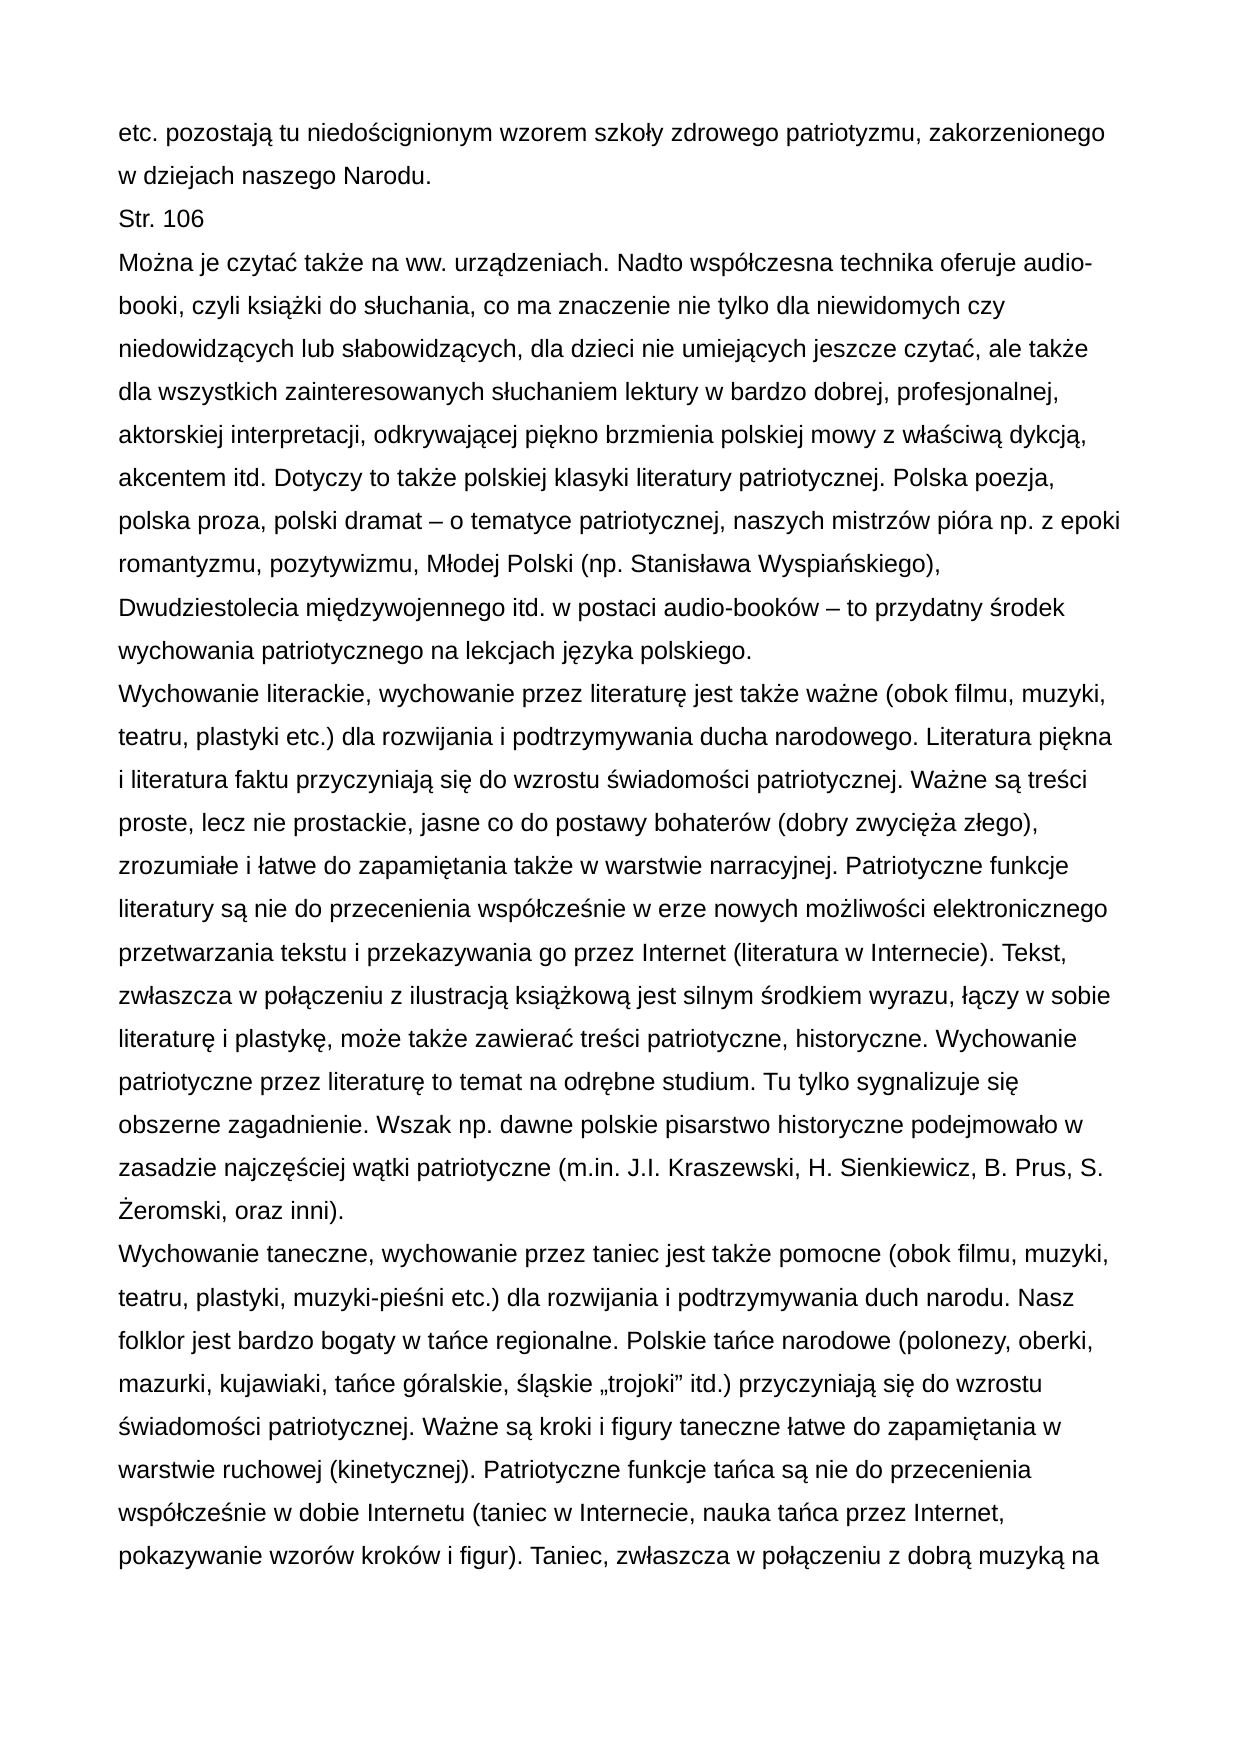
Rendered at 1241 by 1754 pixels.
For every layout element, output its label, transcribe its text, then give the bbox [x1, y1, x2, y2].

text Str. 106 [118, 204, 1122, 233]
text Można je czytać także na ww. urządzeniach. Nadto współczesna technika oferuje audio-booki, czyli książki do słuchania, co ma znaczenie nie tylko dla niewidomych czy niedowidzących lub słabowidzących, dla dzieci nie umiejących jeszcze czytać, ale także dla wszystkich zainteresowanych słuchaniem lektury w bardzo dobrej, profesjonalnej, aktorskiej interpretacji, odkrywającej piękno brzmienia polskiej mowy z właściwą dykcją, akcentem itd. Dotyczy to także polskiej klasyki literatury patriotycznej. Polska poezja, polska proza, polski dramat – o tematyce patriotycznej, naszych mistrzów pióra np. z epoki romantyzmu, pozytywizmu, Młodej Polski (np. Stanisława Wyspiańskiego), Dwudziestolecia międzywojennego itd. w postaci audio-booków – to przydatny środek wychowania patriotycznego na lekcjach języka polskiego. [118, 247, 1122, 664]
text etc. pozostają tu niedoścignionym wzorem szkoły zdrowego patriotyzmu, zakorzenionego w dziejach naszego Narodu. [118, 118, 1122, 190]
text Wychowanie taneczne, wychowanie przez taniec jest także pomocne (obok filmu, muzyki, teatru, plastyki, muzyki-pieśni etc.) dla rozwijania i podtrzymywania duch narodu. Nasz folklor jest bardzo bogaty w tańce regionalne. Polskie tańce narodowe (polonezy, oberki, mazurki, kujawiaki, tańce góralskie, śląskie „trojoki” itd.) przyczyniają się do wzrostu świadomości patriotycznej. Ważne są kroki i figury taneczne łatwe do zapamiętania w warstwie ruchowej (kinetycznej). Patriotyczne funkcje tańca są nie do przecenienia współcześnie w dobie Internetu (taniec w Internecie, nauka tańca przez Internet, pokazywanie wzorów kroków i figur). Taniec, zwłaszcza w połączeniu z dobrą muzyką na [118, 1239, 1122, 1570]
text Wychowanie literackie, wychowanie przez literaturę jest także ważne (obok filmu, muzyki, teatru, plastyki etc.) dla rozwijania i podtrzymywania ducha narodowego. Literatura piękna i literatura faktu przyczyniają się do wzrostu świadomości patriotycznej. Ważne są treści proste, lecz nie prostackie, jasne co do postawy bohaterów (dobry zwycięża złego), zrozumiałe i łatwe do zapamiętania także w warstwie narracyjnej. Patriotyczne funkcje literatury są nie do przecenienia współcześnie w erze nowych możliwości elektronicznego przetwarzania tekstu i przekazywania go przez Internet (literatura w Internecie). Tekst, zwłaszcza w połączeniu z ilustracją książkową jest silnym środkiem wyrazu, łączy w sobie literaturę i plastykę, może także zawierać treści patriotyczne, historyczne. Wychowanie patriotyczne przez literaturę to temat na odrębne studium. Tu tylko sygnalizuje się obszerne zagadnienie. Wszak np. dawne polskie pisarstwo historyczne podejmowało w zasadzie najczęściej wątki patriotyczne (m.in. J.I. Kraszewski, H. Sienkiewicz, B. Prus, S. Żeromski, oraz inni). [118, 679, 1122, 1225]
